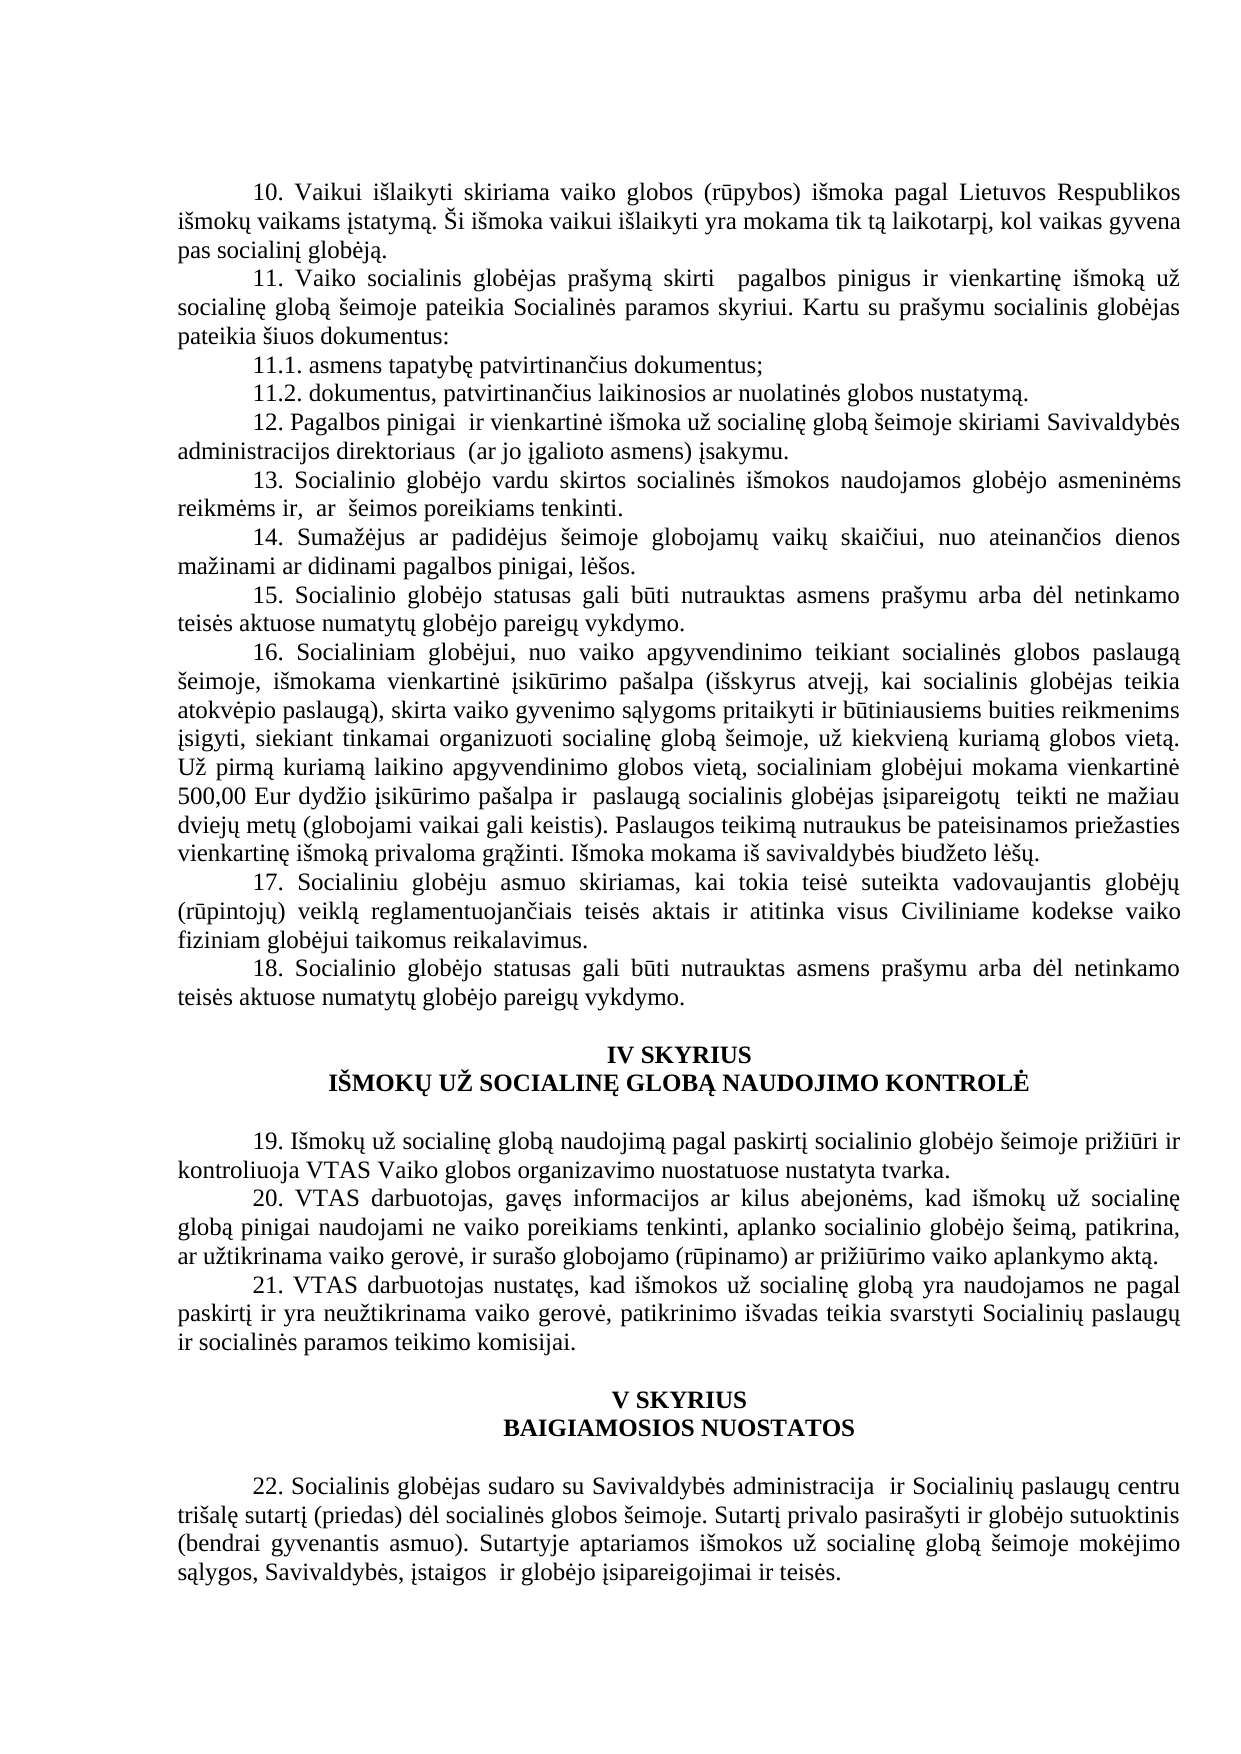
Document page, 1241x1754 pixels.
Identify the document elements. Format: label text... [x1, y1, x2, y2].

text 22. Socialinis globėjas sudaro su Savivaldybės administracija ir Socialinių paslaugų centru trišalę sutartį (priedas) dėl socialinės globos šeimoje. Sutartį privalo pasirašyti ir globėjo sutuoktinis (bendrai gyvenantis asmuo). Sutartyje aptariamos išmokos už socialinę globą šeimoje mokėjimo sąlygos, Savivaldybės, įstaigos ir globėjo įsipareigojimai ir teisės. [177, 1471, 1181, 1586]
text 16. Socialiniam globėjui, nuo vaiko apgyvendinimo teikiant socialinės globos paslaugą šeimoje, išmokama vienkartinė įsikūrimo pašalpa (išskyrus atvejį, kai socialinis globėjas teikia atokvėpio paslaugą), skirta vaiko gyvenimo sąlygoms pritaikyti ir būtiniausiems buities reikmenims įsigyti, siekiant tinkamai organizuoti socialinę globą šeimoje, už kiekvieną kuriamą globos vietą. Už pirmą kuriamą laikino apgyvendinimo globos vietą, socialiniam globėjui mokama vienkartinė 500,00 Eur dydžio įsikūrimo pašalpa ir paslaugą socialinis globėjas įsipareigotų teikti ne mažiau dviejų metų (globojami vaikai gali keistis). Paslaugos teikimą nutraukus be pateisinamos priežasties vienkartinę išmoką privaloma grąžinti. Išmoka mokama iš savivaldybės biudžeto lėšų. [177, 637, 1181, 867]
text V SKYRIUS [177, 1385, 1181, 1413]
text IV SKYRIUS [177, 1040, 1181, 1068]
text 15. Socialinio globėjo statusas gali būti nutrauktas asmens prašymu arba dėl netinkamo teisės aktuose numatytų globėjo pareigų vykdymo. [177, 580, 1181, 637]
text 12. Pagalbos pinigai ir vienkartinė išmoka už socialinę globą šeimoje skiriami Savivaldybės administracijos direktoriaus (ar jo įgalioto asmens) įsakymu. [177, 407, 1181, 465]
text 10. Vaikui išlaikyti skiriama vaiko globos (rūpybos) išmoka pagal Lietuvos Respublikos išmokų vaikams įstatymą. Ši išmoka vaikui išlaikyti yra mokama tik tą laikotarpį, kol vaikas gyvena pas socialinį globėją. [177, 177, 1181, 263]
text 14. Sumažėjus ar padidėjus šeimoje globojamų vaikų skaičiui, nuo ateinančios dienos mažinami ar didinami pagalbos pinigai, lėšos. [177, 522, 1181, 580]
text 21. VTAS darbuotojas nustatęs, kad išmokos už socialinę globą yra naudojamos ne pagal paskirtį ir yra neužtikrinama vaiko gerovė, patikrinimo išvadas teikia svarstyti Socialinių paslaugų ir socialinės paramos teikimo komisijai. [177, 1270, 1181, 1356]
text 19. Išmokų už socialinę globą naudojimą pagal paskirtį socialinio globėjo šeimoje prižiūri ir kontroliuoja VTAS Vaiko globos organizavimo nuostatuose nustatyta tvarka. [177, 1126, 1181, 1183]
text 20. VTAS darbuotojas, gavęs informacijos ar kilus abejonėms, kad išmokų už socialinę globą pinigai naudojami ne vaiko poreikiams tenkinti, aplanko socialinio globėjo šeimą, patikrina, ar užtikrinama vaiko gerovė, ir surašo globojamo (rūpinamo) ar prižiūrimo vaiko aplankymo aktą. [177, 1183, 1181, 1270]
text BAIGIAMOSIOS NUOSTATOS [177, 1413, 1181, 1442]
text 11. Vaiko socialinis globėjas prašymą skirti pagalbos pinigus ir vienkartinę išmoką už socialinę globą šeimoje pateikia Socialinės paramos skyriui. Kartu su prašymu socialinis globėjas pateikia šiuos dokumentus: [177, 263, 1181, 350]
text 13. Socialinio globėjo vardu skirtos socialinės išmokos naudojamos globėjo asmeninėms reikmėms ir, ar šeimos poreikiams tenkinti. [177, 465, 1181, 522]
text 11.2. dokumentus, patvirtinančius laikinosios ar nuolatinės globos nustatymą. [177, 378, 1181, 407]
text 18. Socialinio globėjo statusas gali būti nutrauktas asmens prašymu arba dėl netinkamo teisės aktuose numatytų globėjo pareigų vykdymo. [177, 953, 1181, 1011]
text 17. Socialiniu globėju asmuo skiriamas, kai tokia teisė suteikta vadovaujantis globėjų (rūpintojų) veiklą reglamentuojančiais teisės aktais ir atitinka visus Civiliniame kodekse vaiko fiziniam globėjui taikomus reikalavimus. [177, 867, 1181, 953]
text IŠMOKŲ UŽ SOCIALINĘ GLOBĄ NAUDOJIMO KONTROLĖ [177, 1068, 1181, 1097]
text 11.1. asmens tapatybę patvirtinančius dokumentus; [177, 350, 1181, 378]
